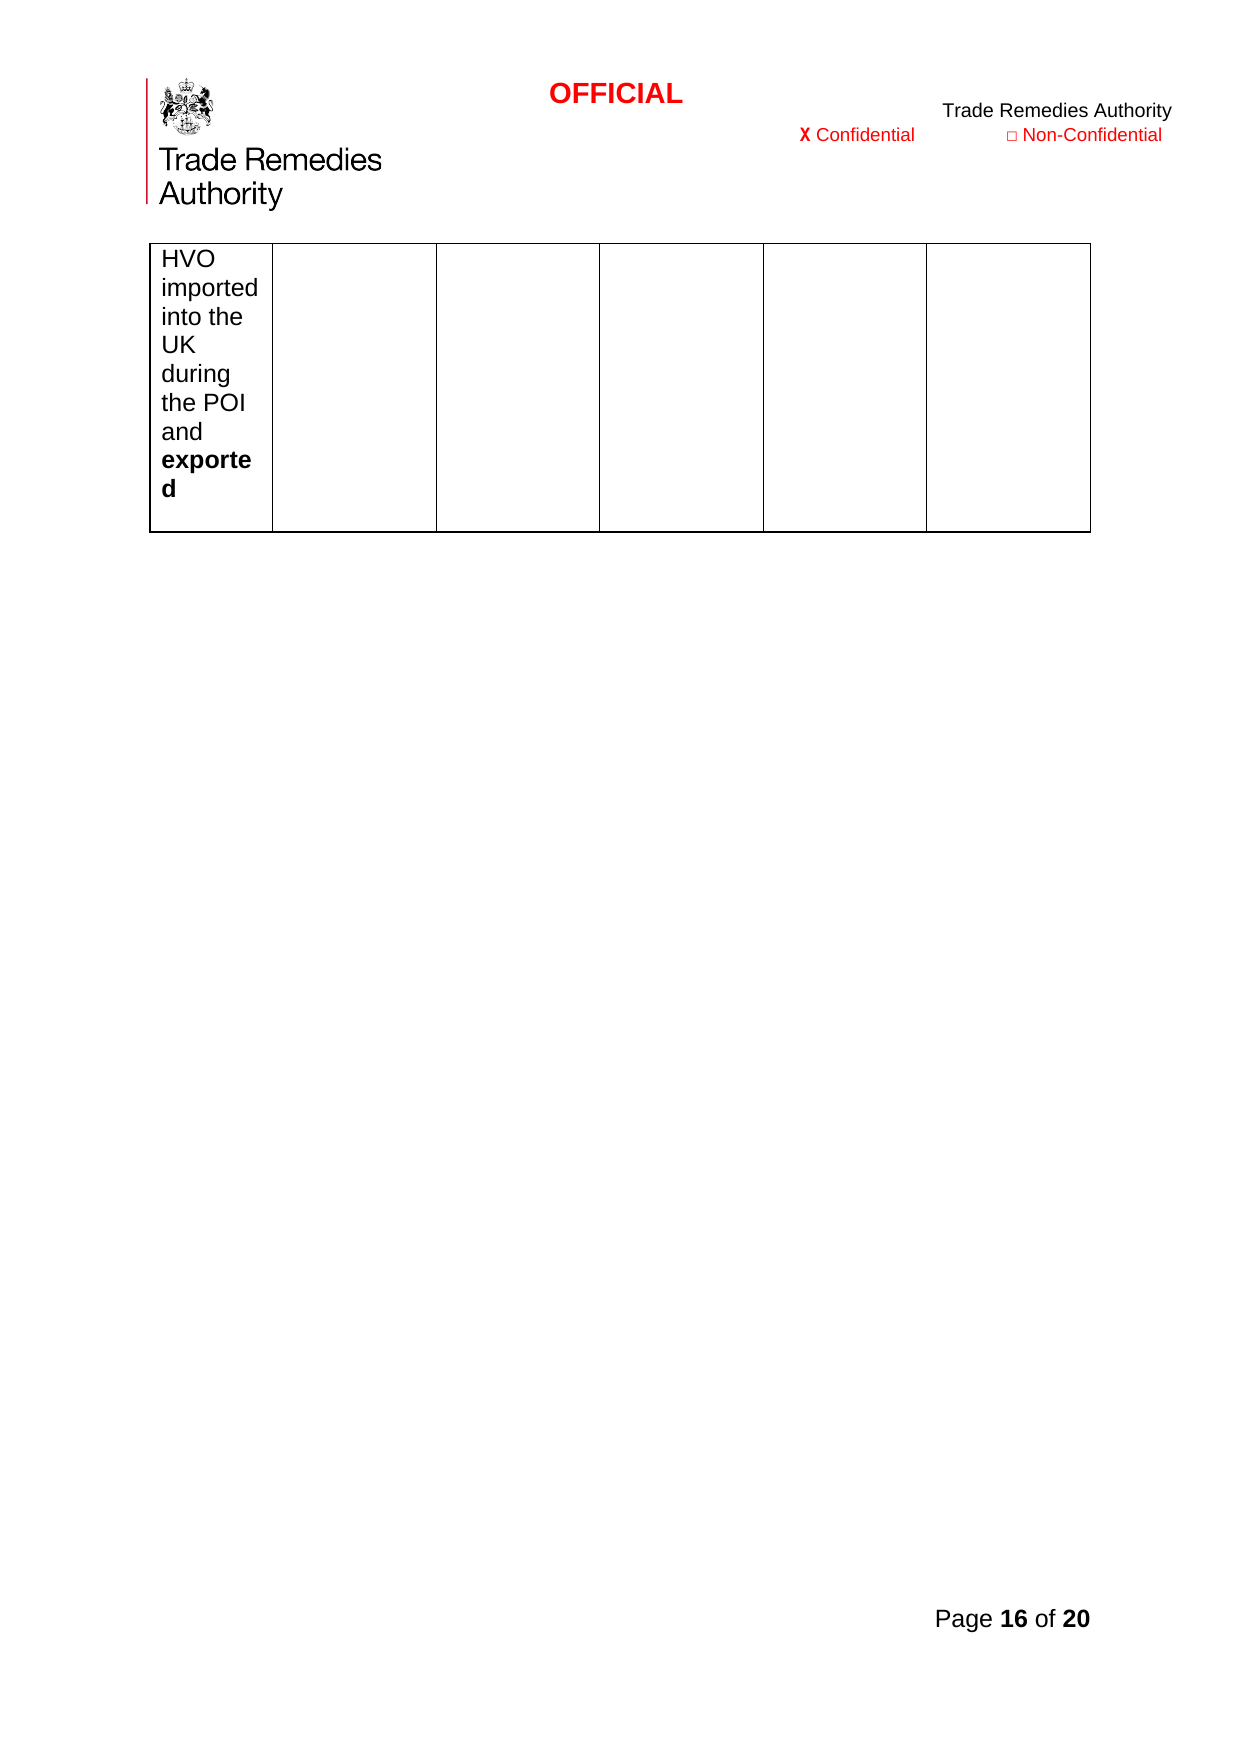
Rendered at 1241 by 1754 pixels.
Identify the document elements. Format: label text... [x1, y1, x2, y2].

table_cell [764, 244, 926, 531]
table_cell [273, 244, 436, 531]
table_cell [600, 244, 763, 531]
table_cell [927, 244, 1090, 531]
table_cell HVO imported into the UK during the POI and exported [151, 244, 272, 531]
table_cell [437, 244, 599, 531]
